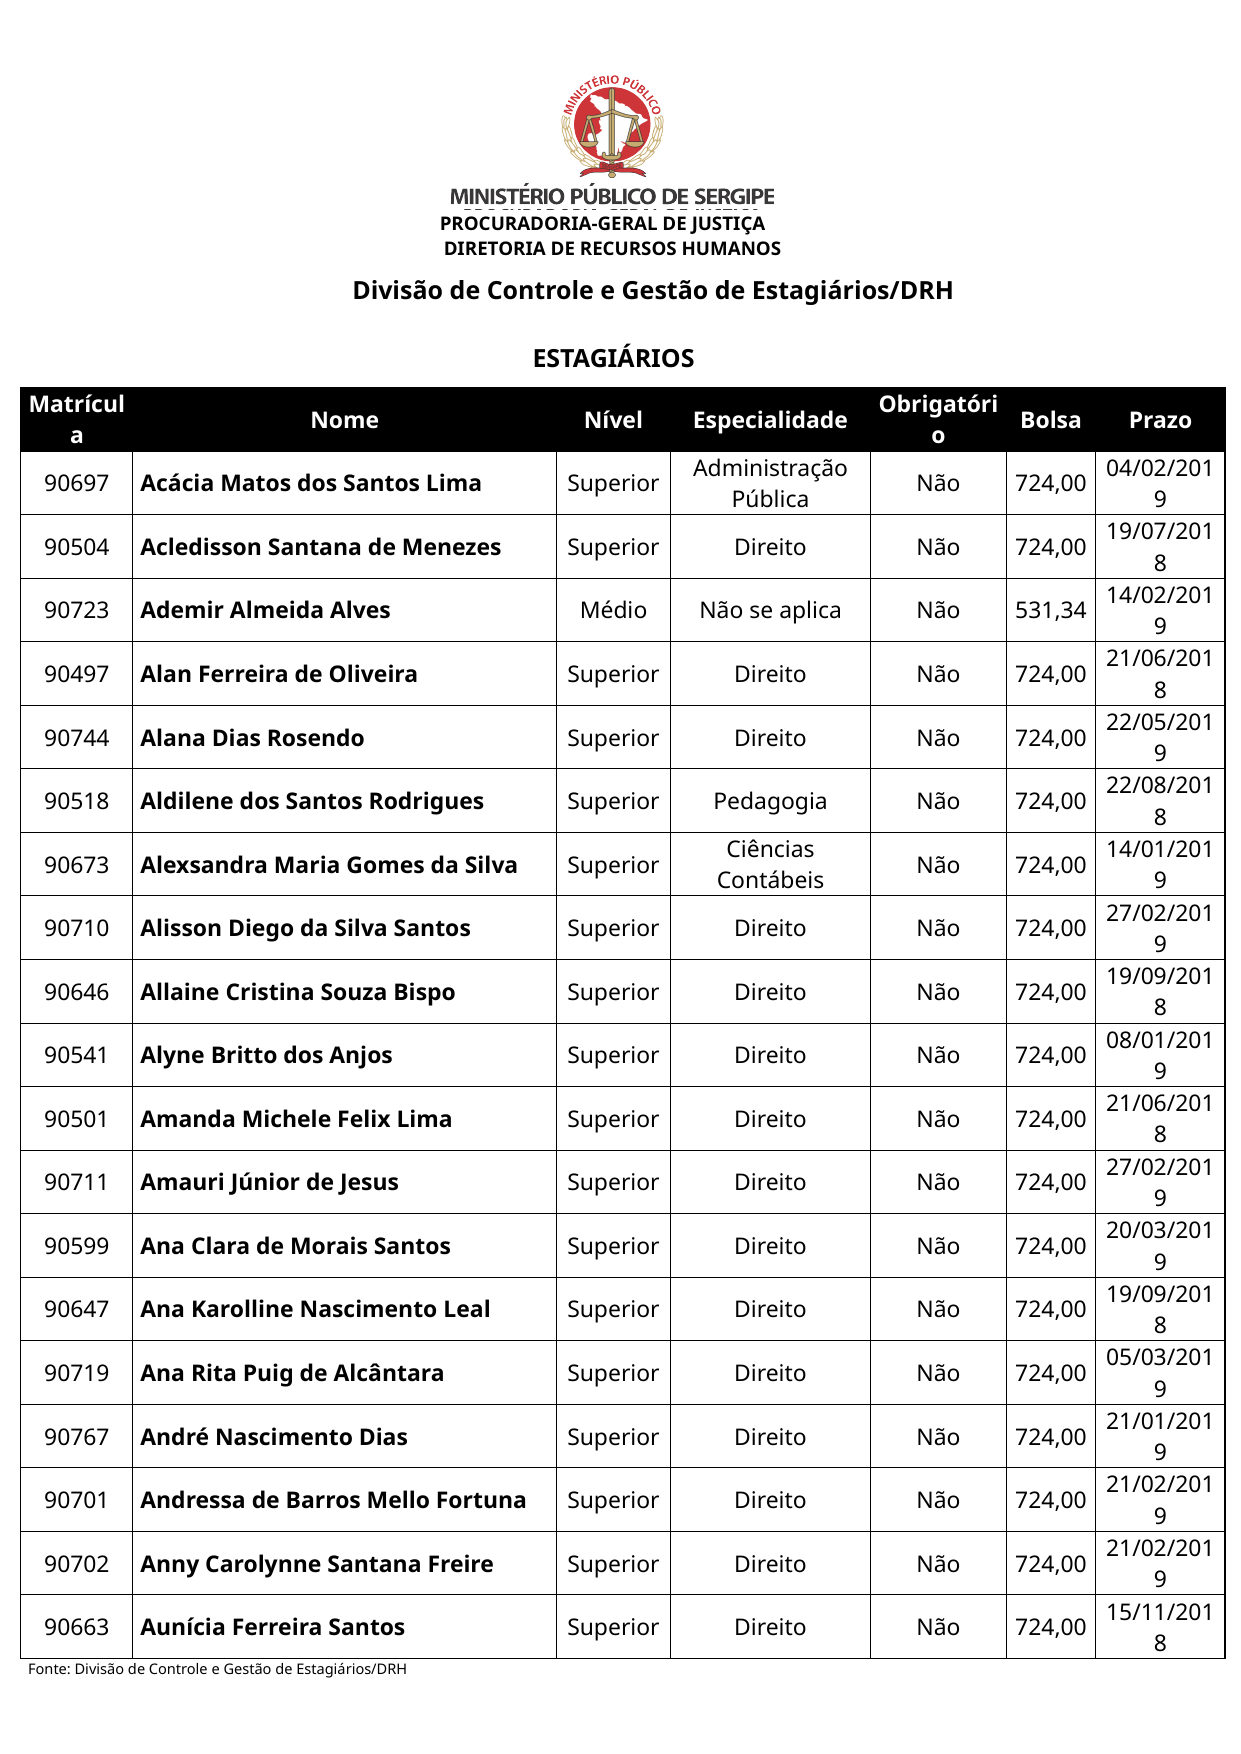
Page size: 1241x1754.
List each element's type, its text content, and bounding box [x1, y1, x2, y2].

table_cell 90504 [21, 515, 132, 578]
table_header Matrícula [21, 388, 132, 451]
table_cell 724,00 [1007, 1278, 1095, 1340]
table_cell 90673 [21, 833, 132, 895]
table_cell 90744 [21, 706, 132, 768]
table_cell Superior [557, 769, 670, 832]
table_cell Direito [671, 1532, 870, 1594]
table_cell 90518 [21, 769, 132, 832]
table_cell Ana Clara de Morais Santos [133, 1214, 556, 1277]
table_cell 21/02/2019 [1096, 1532, 1224, 1594]
table_cell Direito [671, 1468, 870, 1531]
text ESTAGIÁRIOS [32, 341, 1194, 375]
table_cell 21/01/2019 [1096, 1405, 1224, 1467]
table_cell Aldilene dos Santos Rodrigues [133, 769, 556, 832]
table_cell Não [871, 706, 1006, 768]
table_cell 724,00 [1007, 515, 1095, 578]
table_cell 21/06/2018 [1096, 642, 1224, 705]
table_cell 724,00 [1007, 769, 1095, 832]
table_cell Não [871, 642, 1006, 705]
table_cell 724,00 [1007, 1341, 1095, 1404]
table_cell Direito [671, 960, 870, 1022]
table_cell 90767 [21, 1405, 132, 1467]
table_cell Direito [671, 1087, 870, 1149]
table_cell Não se aplica [671, 579, 870, 641]
table_cell 90646 [21, 960, 132, 1022]
table_cell Andressa de Barros Mello Fortuna [133, 1468, 556, 1531]
table_cell 724,00 [1007, 452, 1095, 514]
table_cell 724,00 [1007, 706, 1095, 768]
table_cell 27/02/2019 [1096, 1151, 1224, 1213]
table_cell 724,00 [1007, 1087, 1095, 1149]
table_cell Aunícia Ferreira Santos [133, 1595, 556, 1658]
table_cell 90647 [21, 1278, 132, 1340]
table_cell Superior [557, 1468, 670, 1531]
table_cell 90501 [21, 1087, 132, 1149]
table_cell Direito [671, 1278, 870, 1340]
table_cell Superior [557, 1278, 670, 1340]
table_cell Não [871, 1214, 1006, 1277]
table_cell Pedagogia [671, 769, 870, 832]
table_cell Direito [671, 1151, 870, 1213]
table_cell Superior [557, 1087, 670, 1149]
table_header Nível [557, 388, 670, 451]
table_cell 90723 [21, 579, 132, 641]
table_cell Não [871, 1278, 1006, 1340]
table_cell Não [871, 1405, 1006, 1467]
table_cell Superior [557, 1405, 670, 1467]
table_cell 90711 [21, 1151, 132, 1213]
table_cell Superior [557, 1341, 670, 1404]
table_cell Direito [671, 1595, 870, 1658]
table_cell Não [871, 1532, 1006, 1594]
table_cell Não [871, 1468, 1006, 1531]
table_cell 90719 [21, 1341, 132, 1404]
table_cell Direito [671, 642, 870, 705]
table_cell 08/01/2019 [1096, 1024, 1224, 1086]
table_cell 724,00 [1007, 1405, 1095, 1467]
table_cell Allaine Cristina Souza Bispo [133, 960, 556, 1022]
table_cell Não [871, 1024, 1006, 1086]
table_cell 22/05/2019 [1096, 706, 1224, 768]
table_cell Amauri Júnior de Jesus [133, 1151, 556, 1213]
table_cell 14/01/2019 [1096, 833, 1224, 895]
table_cell Superior [557, 1024, 670, 1086]
table_cell Superior [557, 515, 670, 578]
table_cell Superior [557, 1532, 670, 1594]
table_cell 724,00 [1007, 1595, 1095, 1658]
table_cell Amanda Michele Felix Lima [133, 1087, 556, 1149]
table_cell Não [871, 896, 1006, 959]
table_cell Superior [557, 1151, 670, 1213]
table_cell 90663 [21, 1595, 132, 1658]
table_cell Acácia Matos dos Santos Lima [133, 452, 556, 514]
table_cell Alexsandra Maria Gomes da Silva [133, 833, 556, 895]
table_cell 724,00 [1007, 642, 1095, 705]
table_cell Superior [557, 1214, 670, 1277]
table_cell Não [871, 515, 1006, 578]
table_cell Não [871, 452, 1006, 514]
table_cell Ana Karolline Nascimento Leal [133, 1278, 556, 1340]
table_cell Superior [557, 452, 670, 514]
table_cell Acledisson Santana de Menezes [133, 515, 556, 578]
table_cell Direito [671, 515, 870, 578]
table_cell Não [871, 1595, 1006, 1658]
table_cell Não [871, 1151, 1006, 1213]
table_cell 15/11/2018 [1096, 1595, 1224, 1658]
table_cell Médio [557, 579, 670, 641]
table_cell 90497 [21, 642, 132, 705]
table_cell 19/09/2018 [1096, 960, 1224, 1022]
table_cell 90599 [21, 1214, 132, 1277]
table_cell Alan Ferreira de Oliveira [133, 642, 556, 705]
table_cell 90697 [21, 452, 132, 514]
table_cell 724,00 [1007, 1532, 1095, 1594]
table_cell 724,00 [1007, 1214, 1095, 1277]
table_cell 04/02/2019 [1096, 452, 1224, 514]
table_cell 21/06/2018 [1096, 1087, 1224, 1149]
table_cell Não [871, 960, 1006, 1022]
table_cell 90541 [21, 1024, 132, 1086]
table_cell Direito [671, 1214, 870, 1277]
table_cell 724,00 [1007, 1151, 1095, 1213]
table_cell Alisson Diego da Silva Santos [133, 896, 556, 959]
table_cell 22/08/2018 [1096, 769, 1224, 832]
table_cell 19/07/2018 [1096, 515, 1224, 578]
table_cell 90701 [21, 1468, 132, 1531]
table_cell 724,00 [1007, 1024, 1095, 1086]
table_cell Superior [557, 642, 670, 705]
table_cell 724,00 [1007, 960, 1095, 1022]
table_cell 27/02/2019 [1096, 896, 1224, 959]
table_cell Superior [557, 1595, 670, 1658]
table_cell 90702 [21, 1532, 132, 1594]
table_cell Superior [557, 960, 670, 1022]
table_cell Alyne Britto dos Anjos [133, 1024, 556, 1086]
table_cell Não [871, 1087, 1006, 1149]
table_cell Direito [671, 1405, 870, 1467]
table_cell 05/03/2019 [1096, 1341, 1224, 1404]
table_cell Superior [557, 706, 670, 768]
table_cell Não [871, 1341, 1006, 1404]
table_cell Ademir Almeida Alves [133, 579, 556, 641]
table_cell Anny Carolynne Santana Freire [133, 1532, 556, 1594]
table_cell Ana Rita Puig de Alcântara [133, 1341, 556, 1404]
picture [450, 75, 774, 210]
table_cell André Nascimento Dias [133, 1405, 556, 1467]
table_cell 724,00 [1007, 896, 1095, 959]
table_cell Direito [671, 1024, 870, 1086]
table_header Obrigatório [871, 388, 1006, 451]
table_header Prazo [1096, 388, 1224, 451]
table_cell 21/02/2019 [1096, 1468, 1224, 1531]
text Divisão de Controle e Gestão de Estagiários/DRH [112, 273, 1194, 307]
table_cell Administração Pública [671, 452, 870, 514]
table_cell Não [871, 769, 1006, 832]
table_cell 19/09/2018 [1096, 1278, 1224, 1340]
table_header Nome [133, 388, 556, 451]
table_header Especialidade [671, 388, 870, 451]
table_cell Direito [671, 1341, 870, 1404]
table_cell Direito [671, 896, 870, 959]
table_cell Ciências Contábeis [671, 833, 870, 895]
table_header Bolsa [1007, 388, 1095, 451]
table_cell 20/03/2019 [1096, 1214, 1224, 1277]
table_cell Superior [557, 896, 670, 959]
table_cell 90710 [21, 896, 132, 959]
table_cell Alana Dias Rosendo [133, 706, 556, 768]
table_cell 724,00 [1007, 833, 1095, 895]
table_cell 14/02/2019 [1096, 579, 1224, 641]
table_cell Direito [671, 706, 870, 768]
table_cell Superior [557, 833, 670, 895]
table_cell 724,00 [1007, 1468, 1095, 1531]
table_cell 531,34 [1007, 579, 1095, 641]
table_cell Não [871, 579, 1006, 641]
table_cell Não [871, 833, 1006, 895]
